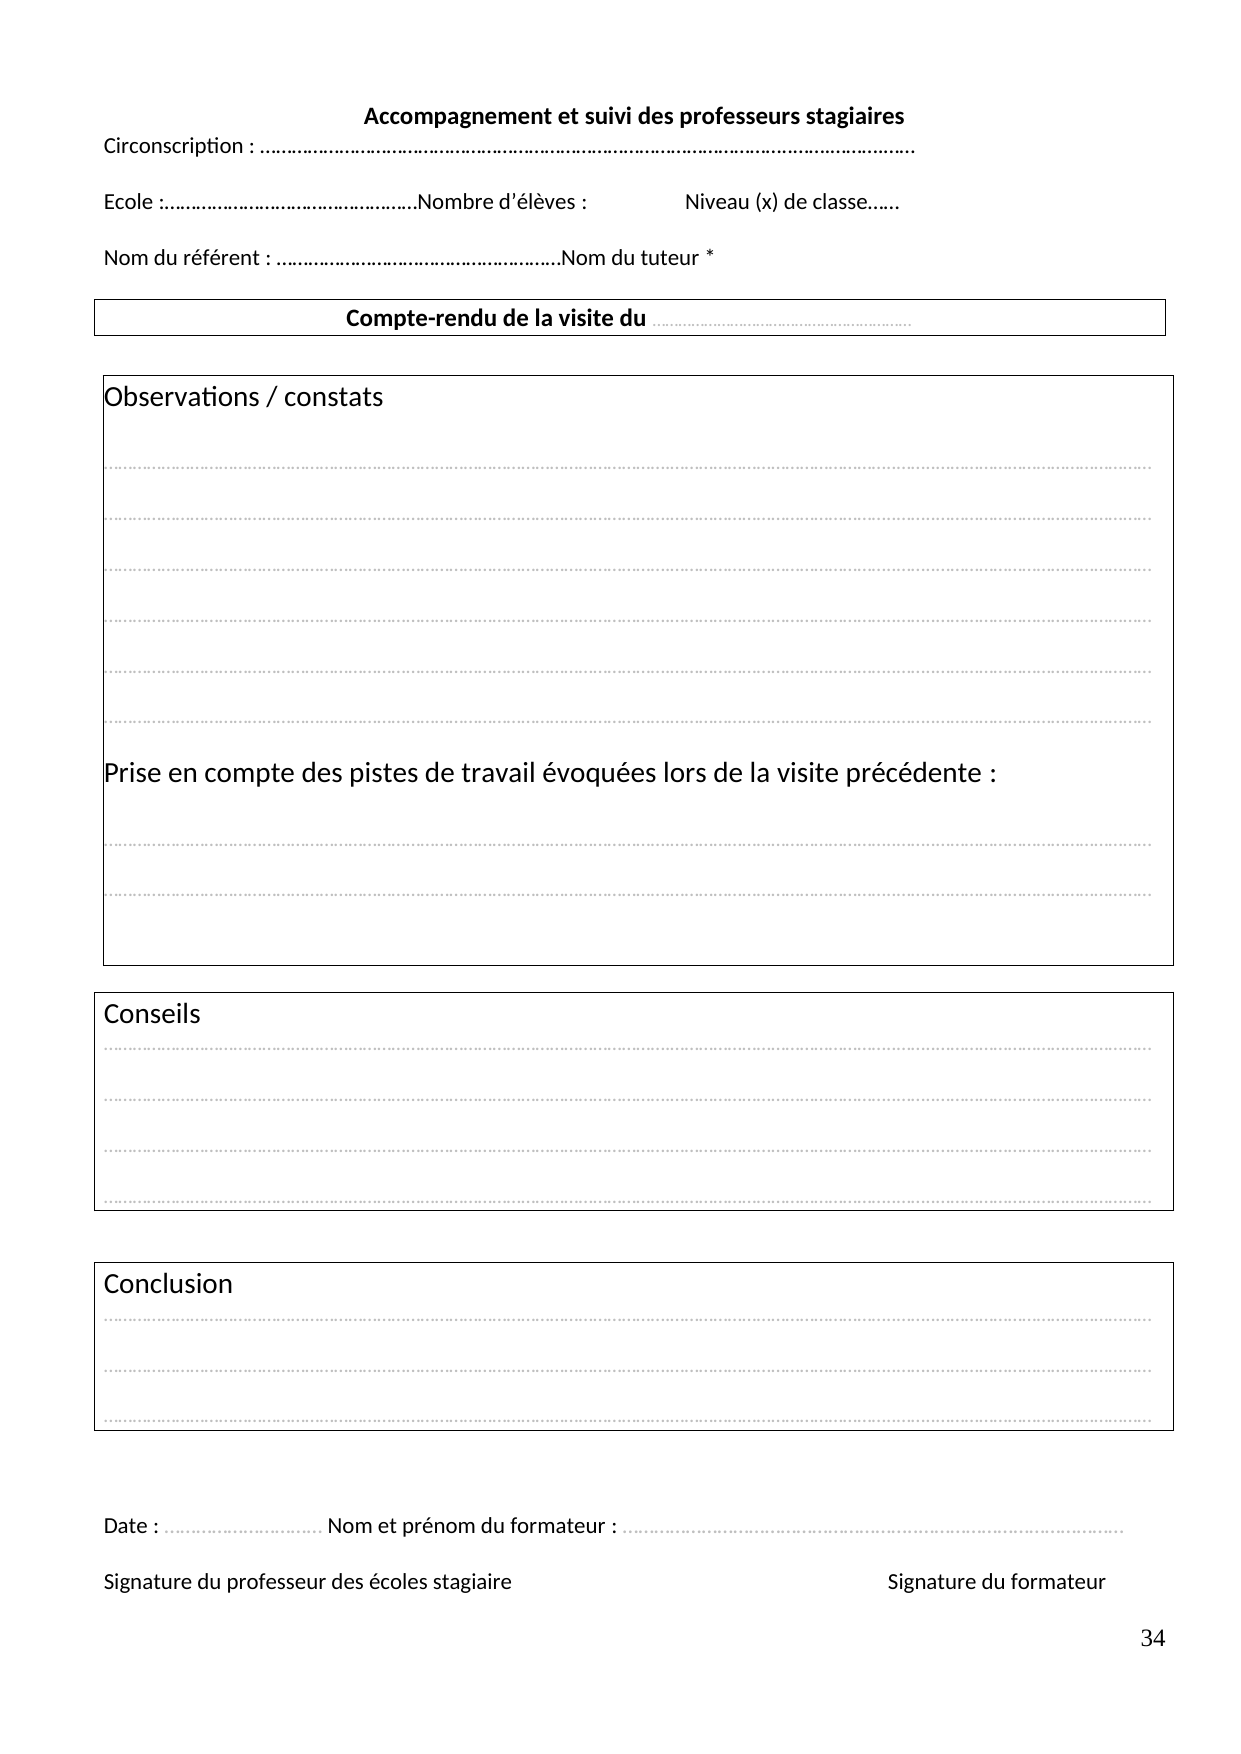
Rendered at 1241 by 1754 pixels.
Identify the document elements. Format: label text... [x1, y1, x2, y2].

text ……………………………………………………………………………………………………….………………………………………..……..……………………………………… [104, 701, 1173, 729]
text Compte-rendu de la visite du …………………………………………………… [95, 300, 1165, 335]
text Observations / constats [104, 376, 1173, 414]
text ……………………………………………………………………………………………………….………………………………………..……..……………………………………… [95, 1399, 1173, 1430]
text ……………………………………………………………………………………………………….………………………………………..……..……………………………………… [95, 1129, 1173, 1157]
text Circonscription : ………………………………………………………………………………………..…….……….…… [103, 131, 1165, 159]
text ……………………………………………………………………………………………………….………………………………………..……..……………………………………… [104, 548, 1173, 577]
text Signature du professeur des écoles stagiaire Signature du formateur [103, 1567, 1165, 1595]
text ……………………………………………………………………………………………………….………………………………………..……..……………………………………… [95, 1180, 1173, 1210]
text Ecole :…………………………………………Nombre d’élèves : Niveau (x) de classe…… [103, 187, 1165, 215]
text Accompagnement et suivi des professeurs stagiaires [103, 100, 1165, 131]
text ……………………………………………………………………………………………………….………………………………………..……..……………………………………… [104, 446, 1173, 475]
text Conseils [95, 993, 1173, 1027]
text ……………………………………………………………………………………………………….………………………………………..……..……………………………………… [104, 823, 1173, 851]
text Conclusion [95, 1263, 1173, 1298]
text ……………………………………………………………………………………………………….………………………………………..……..……………………………………… [95, 1349, 1173, 1377]
text ……………………………………………………………………………………………………….………………………………………..……..……………………………………… [95, 1027, 1173, 1056]
text ……………………………………………………………………………………………………….………………………………………..……..……………………………………… [95, 1078, 1173, 1107]
text Prise en compte des pistes de travail évoquées lors de la visite précédente : [104, 751, 1173, 790]
text ……………………………………………………………………………………………………….………………………………………..……..……………………………………… [104, 497, 1173, 526]
text ……………………………………………………………………………………………………….………………………………………..……..……………………………………… [104, 650, 1173, 678]
text ……………………………………………………………………………………………………….………………………………………..……..……………………………………… [104, 599, 1173, 627]
text Nom du référent : ………………………………………………Nom du tuteur * [103, 243, 1165, 271]
text ……………………………………………………………………………………………………….………………………………………..……..……………………………………… [95, 1298, 1173, 1326]
text Date : ………………………… Nom et prénom du formateur : ………………………………………………..………………………………… [103, 1511, 1165, 1539]
text ……………………………………………………………………………………………………….………………………………………..……..……………………………………… [104, 873, 1173, 902]
